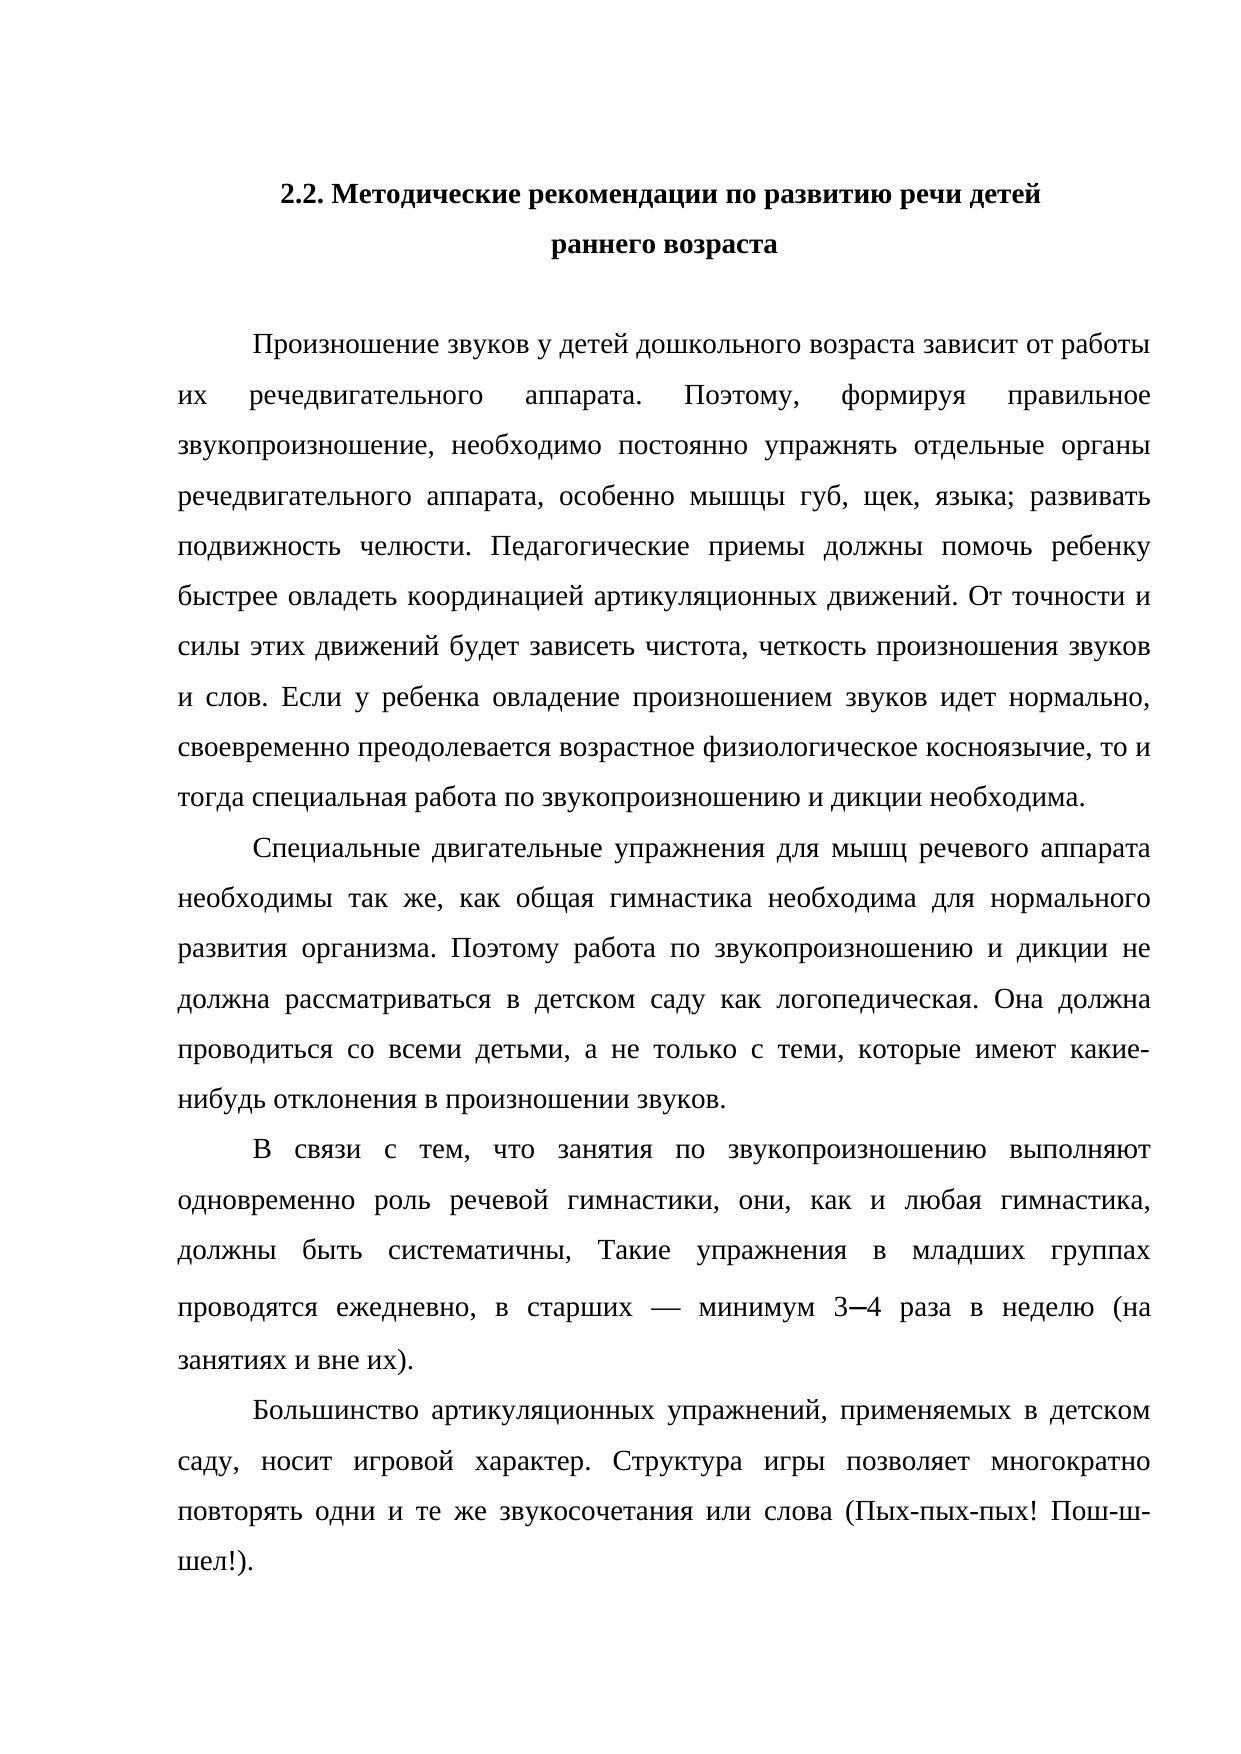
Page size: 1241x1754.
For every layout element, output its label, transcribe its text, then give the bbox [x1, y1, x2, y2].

text раннего возраста [177, 226, 1152, 259]
text В связи с тем, что занятия по звукопроизношению выполняют одновременно роль речевой гимнастики, они, как и любая гимнастика, должны быть систематичны, Такие упражнения в младших группах проводятся ежедневно, в старших — минимум 3—4 раза в неделю (на занятиях и вне их). [177, 1132, 1152, 1376]
text Специальные двигательные упражнения для мышц речевого аппарата необходимы так же, как общая гимнастика необходима для нормального развития организма. Поэтому работа по звукопроизношению и дикции не должна рассматриваться в детском саду как логопедическая. Она должна проводиться со всеми детьми, а не только с теми, которые имеют какие-нибудь отклонения в произношении звуков. [177, 830, 1152, 1115]
text 2.2. Методические рекомендации по развитию речи детей [177, 176, 1152, 209]
text Большинство артикуляционных упражнений, применяемых в детском саду, носит игровой характер. Структура игры позволяет многократно повторять одни и те же звукосочетания или слова (Пых-пых-пых! Пош-ш-шел!). [177, 1392, 1152, 1577]
text Произношение звуков у детей дошкольного возраста зависит от работы их речедвигательного аппарата. Поэтому, формируя правильное звукопроизношение, необходимо постоянно упражнять отдельные органы речедвигательного аппарата, особенно мышцы губ, щек, языка; развивать подвижность челюсти. Педагогические приемы должны помочь ребенку быстрее овладеть координацией артикуляционных движений. От точности и силы этих движений будет зависеть чистота, четкость произношения звуков и слов. Если у ребенка овладение произношением звуков идет нормально, своевременно преодолевается возрастное физиологическое косноязычие, то и тогда специальная работа по звукопроизношению и дикции необходима. [177, 327, 1152, 813]
